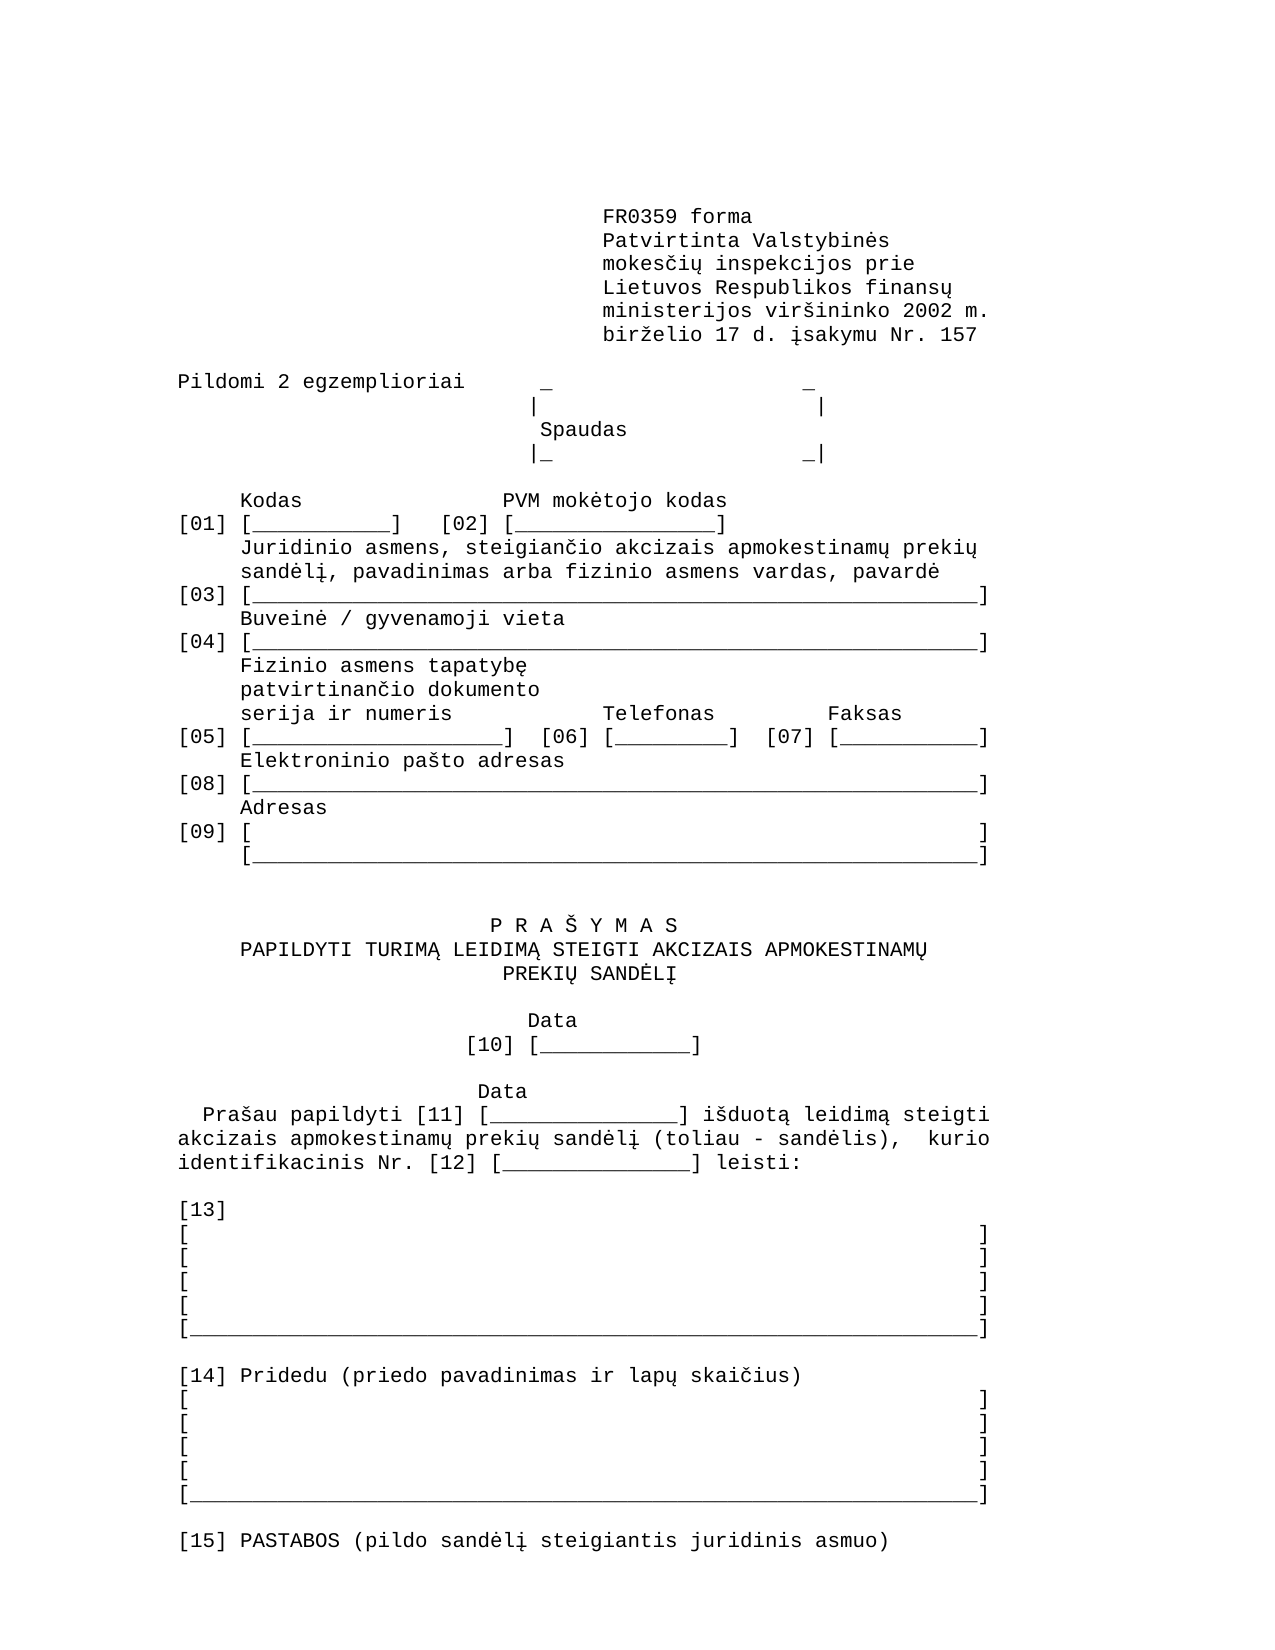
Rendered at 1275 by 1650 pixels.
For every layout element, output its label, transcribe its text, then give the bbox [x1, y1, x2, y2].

text [ ] [177, 1294, 1216, 1317]
text [ ] [177, 1412, 1216, 1436]
text mokesčių inspekcijos prie [177, 253, 1216, 277]
text Juridinio asmens, steigiančio akcizais apmokestinamų prekių [177, 537, 1216, 561]
text Kodas PVM mokėtojo kodas [177, 490, 1216, 513]
text [01] [___________] [02] [________________] [177, 513, 1216, 537]
text PAPILDYTI TURIMĄ LEIDIMĄ STEIGTI AKCIZAIS APMOKESTINAMŲ [177, 939, 1216, 963]
text [ ] [177, 1270, 1216, 1294]
text serija ir numeris Telefonas Faksas [177, 702, 1216, 726]
text | | [177, 395, 1216, 419]
text Data [177, 1081, 1216, 1104]
text ministerijos viršininko 2002 m. [177, 301, 1216, 324]
text [ ] [177, 1223, 1216, 1246]
text PREKIŲ SANDĖLĮ [177, 963, 1216, 986]
text Patvirtinta Valstybinės [177, 229, 1216, 253]
text [13] [177, 1199, 1216, 1223]
text Pildomi 2 egzemplioriai _ _ [177, 371, 1216, 395]
text [05] [____________________] [06] [_________] [07] [___________] [177, 726, 1216, 750]
text Lietuvos Respublikos finansų [177, 277, 1216, 301]
text Data [177, 1010, 1216, 1033]
text [ ] [177, 1388, 1216, 1412]
text akcizais apmokestinamų prekių sandėlį (toliau - sandėlis), kurio [177, 1128, 1216, 1152]
text [09] [ ] [177, 821, 1216, 844]
text [10] [____________] [177, 1033, 1216, 1057]
text sandėlį, pavadinimas arba fizinio asmens vardas, pavardė [177, 561, 1216, 584]
text P R A Š Y M A S [177, 915, 1216, 939]
text [03] [__________________________________________________________] [177, 584, 1216, 608]
text Elektroninio pašto adresas [177, 750, 1216, 773]
text Spaudas [177, 419, 1216, 442]
text Adresas [177, 797, 1216, 821]
text [14] Pridedu (priedo pavadinimas ir lapų skaičius) [177, 1364, 1216, 1388]
text [04] [__________________________________________________________] [177, 632, 1216, 655]
text [ ] [177, 1459, 1216, 1483]
text Prašau papildyti [11] [_______________] išduotą leidimą steigti [177, 1104, 1216, 1128]
text [_______________________________________________________________] [177, 1483, 1216, 1506]
text [__________________________________________________________] [177, 844, 1216, 868]
text |_ _| [177, 442, 1216, 466]
text [ ] [177, 1436, 1216, 1459]
text [_______________________________________________________________] [177, 1317, 1216, 1341]
text Fizinio asmens tapatybę [177, 655, 1216, 679]
text identifikacinis Nr. [12] [_______________] leisti: [177, 1152, 1216, 1175]
text [08] [__________________________________________________________] [177, 773, 1216, 797]
text [15] PASTABOS (pildo sandėlį steigiantis juridinis asmuo) [177, 1530, 1216, 1554]
text birželio 17 d. įsakymu Nr. 157 [177, 324, 1216, 348]
text [ ] [177, 1246, 1216, 1270]
text FR0359 forma [177, 206, 1216, 229]
text patvirtinančio dokumento [177, 679, 1216, 702]
text Buveinė / gyvenamoji vieta [177, 608, 1216, 632]
